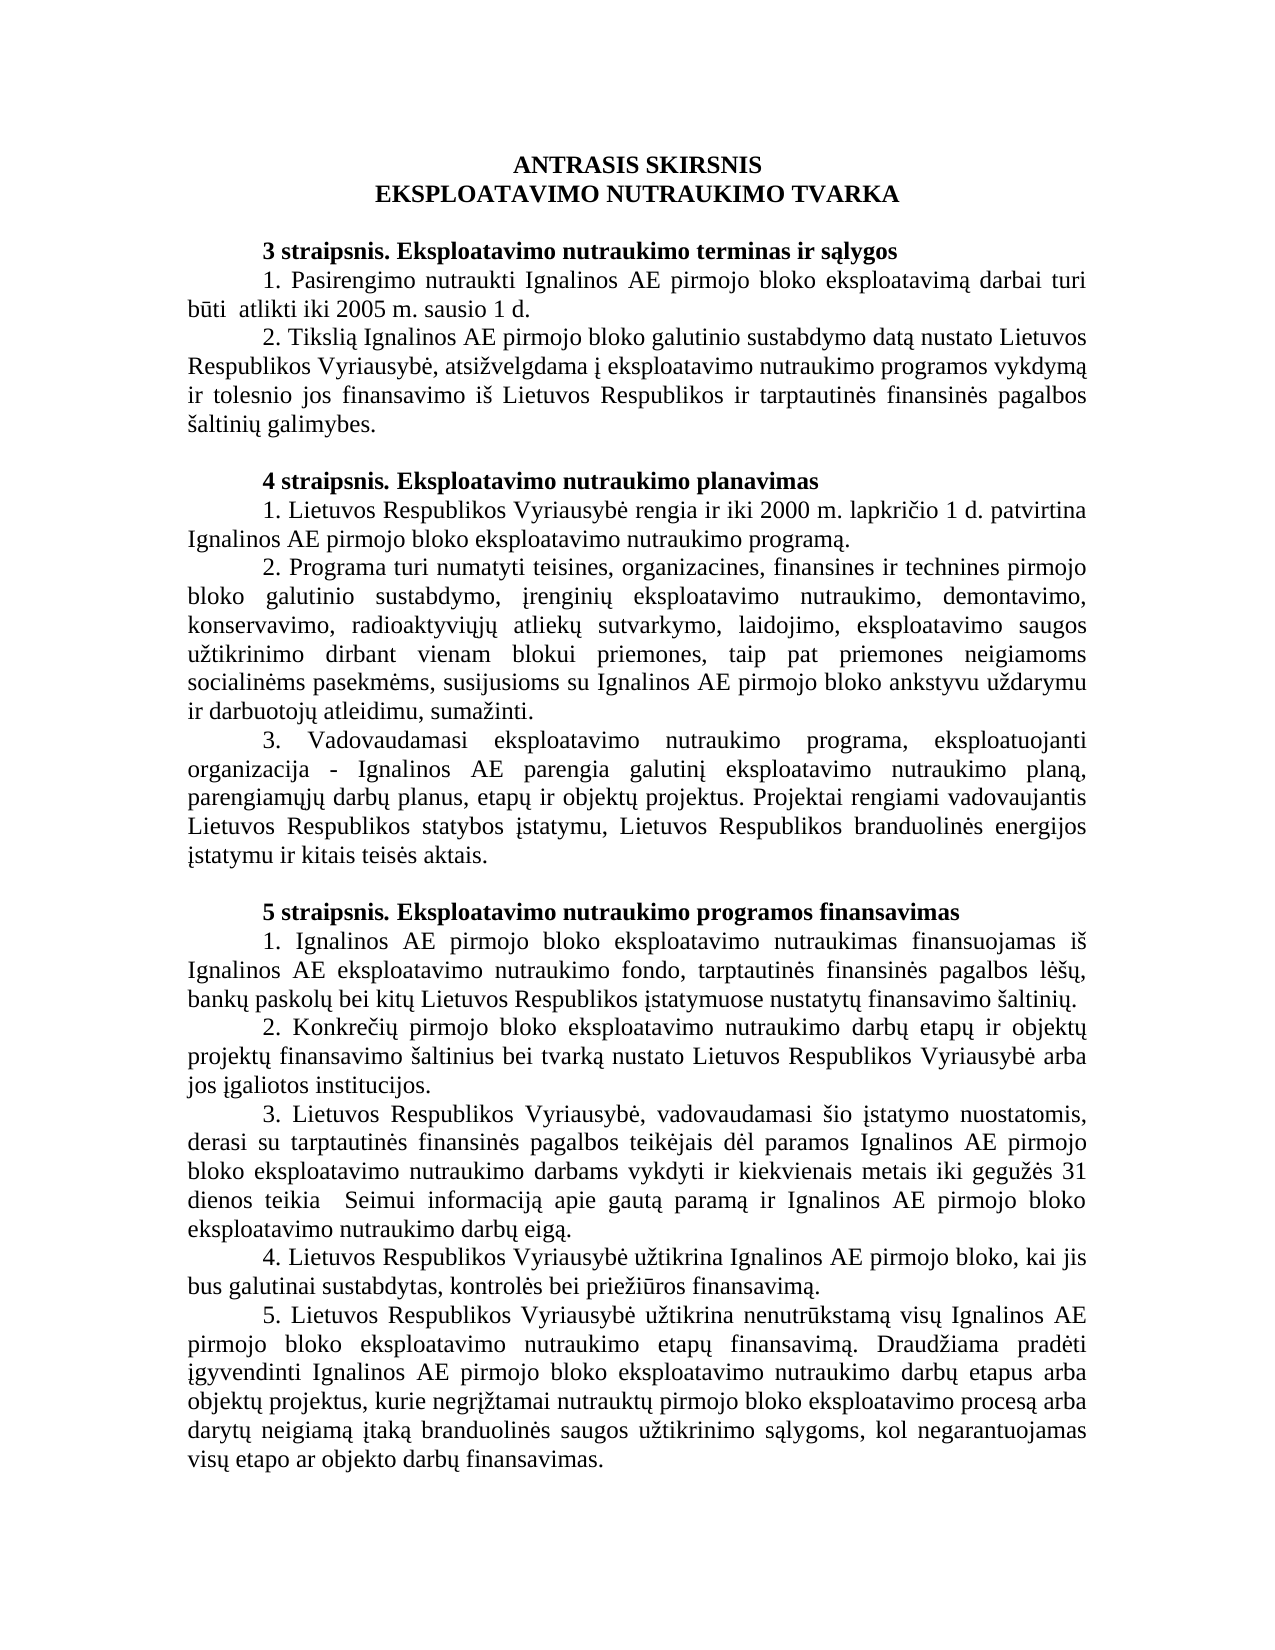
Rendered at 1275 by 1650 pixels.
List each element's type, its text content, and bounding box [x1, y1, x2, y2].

text 3. Vadovaudamasi eksploatavimo nutraukimo programa, eksploatuojanti organizacija - Ignalinos AE parengia galutinį eksploatavimo nutraukimo planą, parengiamųjų darbų planus, etapų ir objektų projektus. Projektai rengiami vadovaujantis Lietuvos Respublikos statybos įstatymu, Lietuvos Respublikos branduolinės energijos įstatymu ir kitais teisės aktais. [187, 725, 1087, 869]
text 4 straipsnis. Eksploatavimo nutraukimo planavimas [187, 466, 1087, 495]
text 2. Programa turi numatyti teisines, organizacines, finansines ir technines pirmojo bloko galutinio sustabdymo, įrenginių eksploatavimo nutraukimo, demontavimo, konservavimo, radioaktyviųjų atliekų sutvarkymo, laidojimo, eksploatavimo saugos užtikrinimo dirbant vienam blokui priemones, taip pat priemones neigiamoms socialinėms pasekmėms, susijusioms su Ignalinos AE pirmojo bloko ankstyvu uždarymu ir darbuotojų atleidimu, sumažinti. [187, 552, 1087, 725]
text 1. Ignalinos AE pirmojo bloko eksploatavimo nutraukimas finansuojamas iš Ignalinos AE eksploatavimo nutraukimo fondo, tarptautinės finansinės pagalbos lėšų, bankų paskolų bei kitų Lietuvos Respublikos įstatymuose nustatytų finansavimo šaltinių. [187, 926, 1087, 1012]
text 1. Pasirengimo nutraukti Ignalinos AE pirmojo bloko eksploatavimą darbai turi būti atlikti iki 2005 m. sausio 1 d. [187, 265, 1087, 322]
text EKSPLOATAVIMO NUTRAUKIMO TVARKA [187, 179, 1087, 207]
text 4. Lietuvos Respublikos Vyriausybė užtikrina Ignalinos AE pirmojo bloko, kai jis bus galutinai sustabdytas, kontrolės bei priežiūros finansavimą. [187, 1242, 1087, 1300]
text 5 straipsnis. Eksploatavimo nutraukimo programos finansavimas [187, 897, 1087, 926]
text 2. Konkrečių pirmojo bloko eksploatavimo nutraukimo darbų etapų ir objektų projektų finansavimo šaltinius bei tvarką nustato Lietuvos Respublikos Vyriausybė arba jos įgaliotos institucijos. [187, 1012, 1087, 1099]
text 3 straipsnis. Eksploatavimo nutraukimo terminas ir sąlygos [187, 236, 1087, 265]
text ANTRASIS SKIRSNIS [187, 150, 1087, 179]
text 2. Tikslią Ignalinos AE pirmojo bloko galutinio sustabdymo datą nustato Lietuvos Respublikos Vyriausybė, atsižvelgdama į eksploatavimo nutraukimo programos vykdymą ir tolesnio jos finansavimo iš Lietuvos Respublikos ir tarptautinės finansinės pagalbos šaltinių galimybes. [187, 322, 1087, 437]
text 5. Lietuvos Respublikos Vyriausybė užtikrina nenutrūkstamą visų Ignalinos AE pirmojo bloko eksploatavimo nutraukimo etapų finansavimą. Draudžiama pradėti įgyvendinti Ignalinos AE pirmojo bloko eksploatavimo nutraukimo darbų etapus arba objektų projektus, kurie negrįžtamai nutrauktų pirmojo bloko eksploatavimo procesą arba darytų neigiamą įtaką branduolinės saugos užtikrinimo sąlygoms, kol negarantuojamas visų etapo ar objekto darbų finansavimas. [187, 1300, 1087, 1472]
text 3. Lietuvos Respublikos Vyriausybė, vadovaudamasi šio įstatymo nuostatomis, derasi su tarptautinės finansinės pagalbos teikėjais dėl paramos Ignalinos AE pirmojo bloko eksploatavimo nutraukimo darbams vykdyti ir kiekvienais metais iki gegužės 31 dienos teikia Seimui informaciją apie gautą paramą ir Ignalinos AE pirmojo bloko eksploatavimo nutraukimo darbų eigą. [187, 1099, 1087, 1242]
text 1. Lietuvos Respublikos Vyriausybė rengia ir iki 2000 m. lapkričio 1 d. patvirtina Ignalinos AE pirmojo bloko eksploatavimo nutraukimo programą. [187, 495, 1087, 552]
